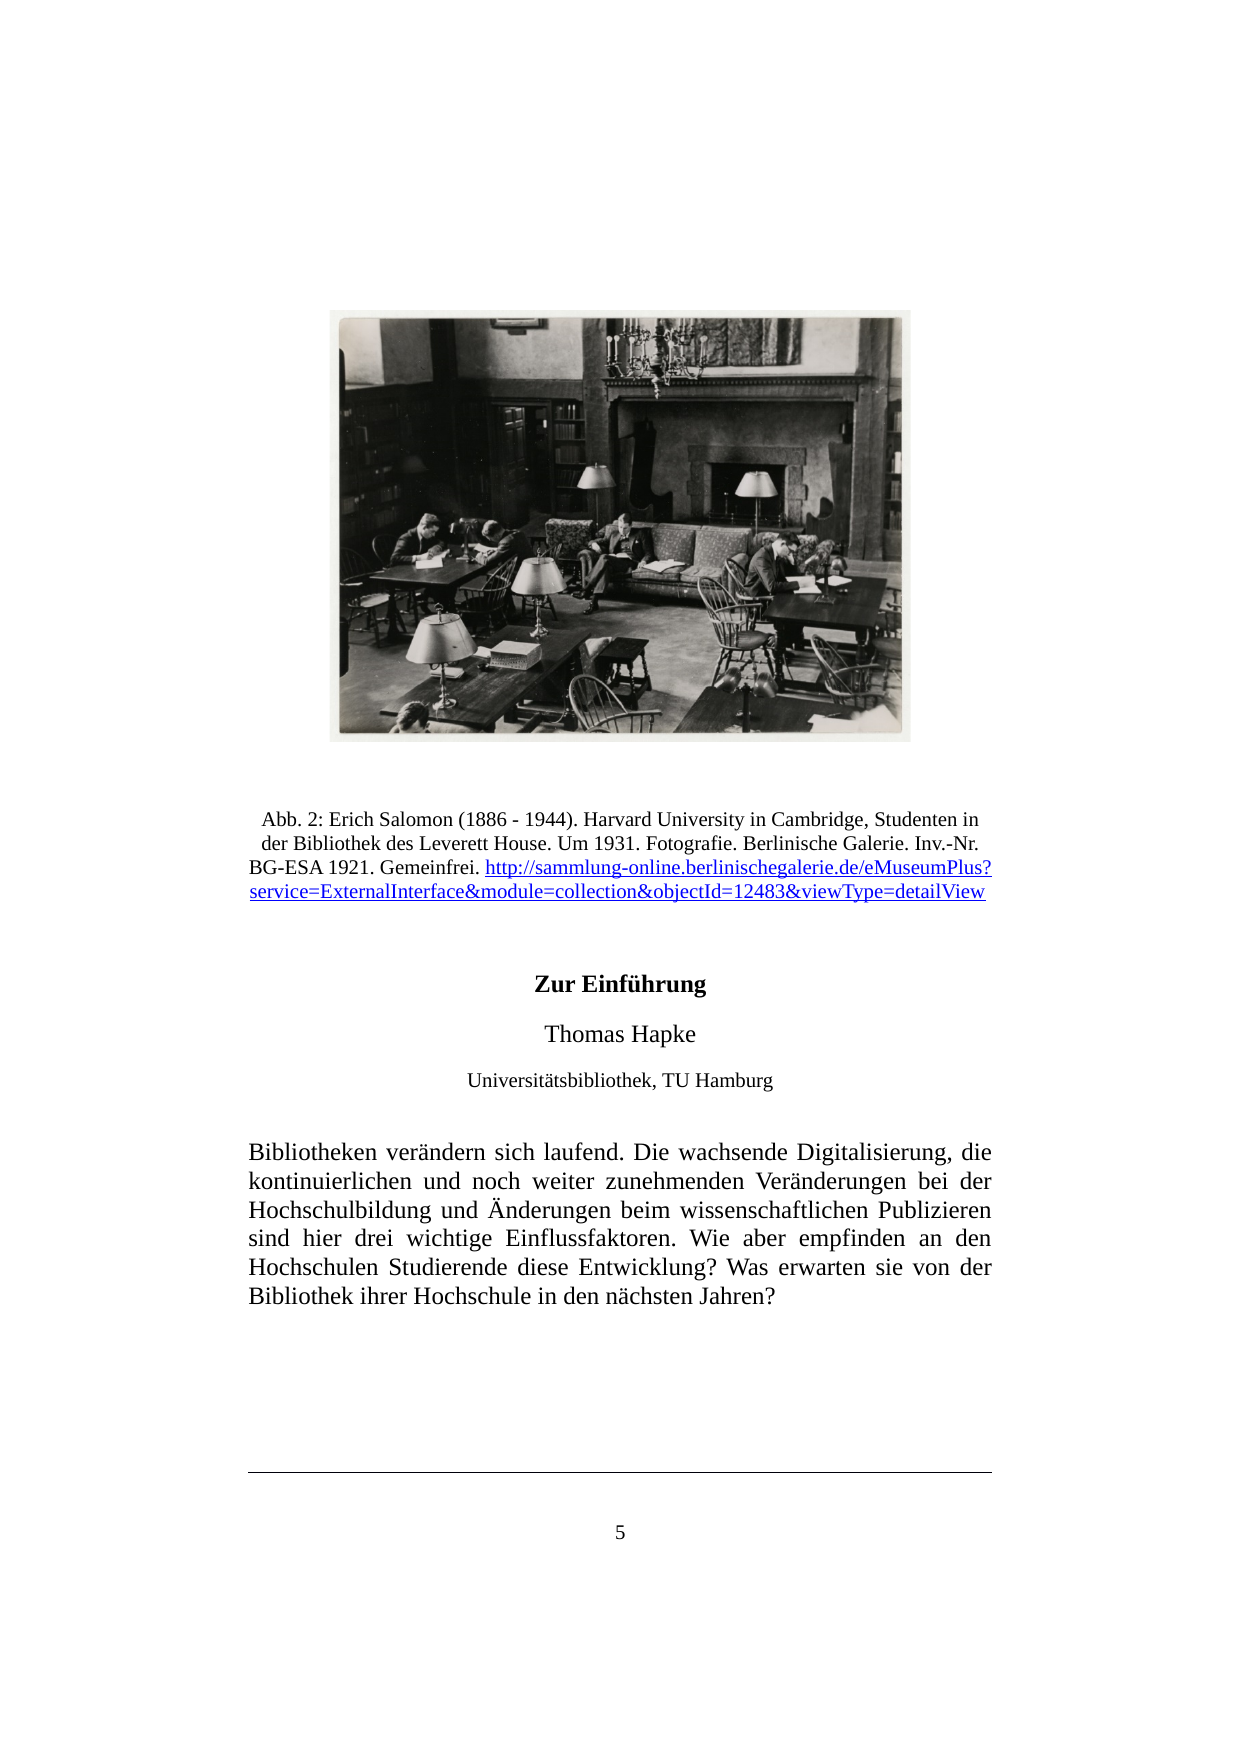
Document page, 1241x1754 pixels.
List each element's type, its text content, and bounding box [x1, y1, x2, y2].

text Bibliotheken verändern sich laufend. Die wachsende Digitalisierung, die kontinuierlichen und noch weiter zunehmenden Veränderungen bei der Hochschulbildung und Änderungen beim wissenschaftlichen Publizieren sind hier drei wichtige Einflussfaktoren. Wie aber empfinden an den Hochschulen Studierende diese Entwicklung? Was erwarten sie von der Bibliothek ihrer Hochschule in den nächsten Jahren? [248, 1137, 992, 1310]
picture [329, 310, 911, 742]
text Zur Einführung [248, 969, 992, 998]
text Thomas Hapke [248, 1019, 992, 1047]
text Abb. 2: Erich Salomon (1886 - 1944). Harvard University in Cambridge, Studenten in der Bibliothek des Leverett House. Um 1931. Fotografie. Berlinische Galerie. Inv.-Nr. BG-ESA 1921. Gemeinfrei. http://sammlung-online.berlinischegalerie.de/eMuseumPlus?service=ExternalInterface&module=collection&objectId=12483&viewType=detailView [248, 807, 992, 903]
text Universitätsbibliothek, TU Hamburg [248, 1068, 992, 1116]
